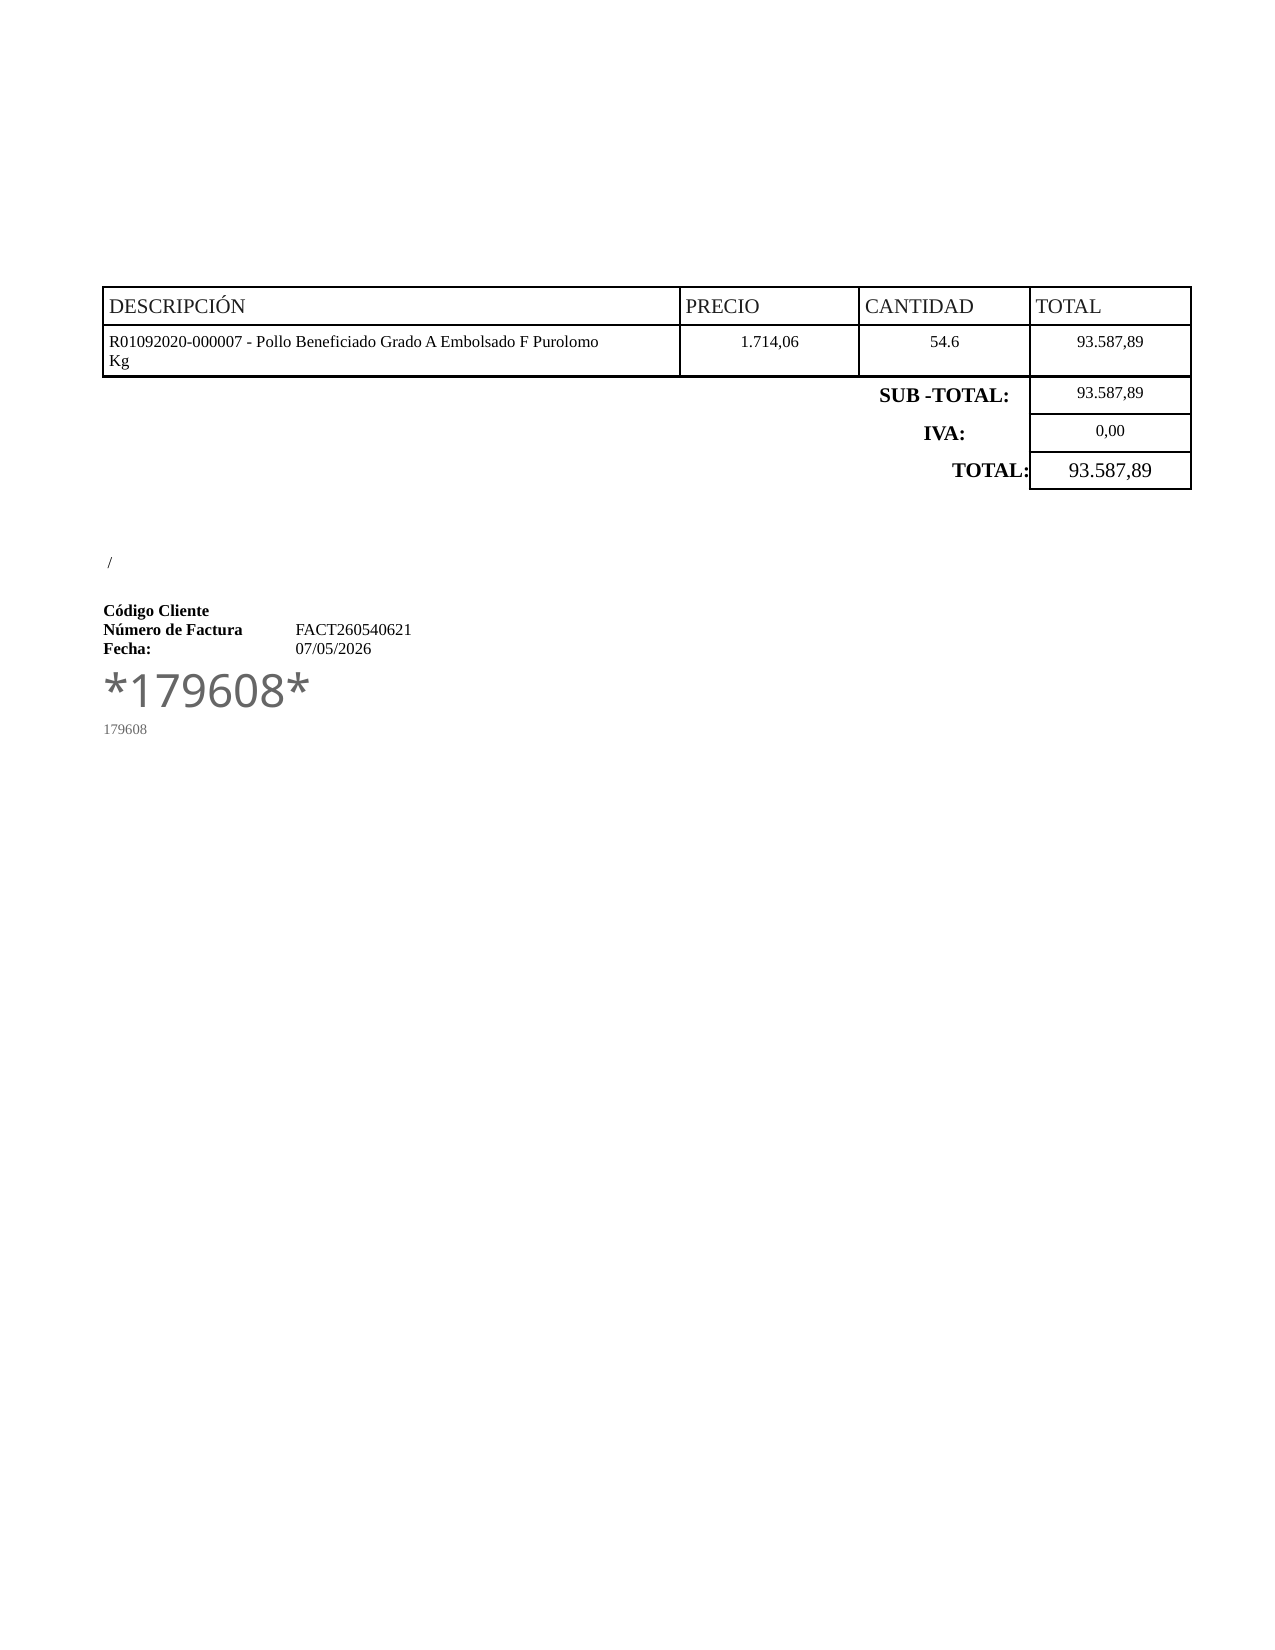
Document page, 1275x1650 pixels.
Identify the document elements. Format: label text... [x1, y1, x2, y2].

table_header TOTAL [1031, 288, 1190, 323]
table_cell 93.587,89 [1031, 378, 1190, 413]
text *179608* [103, 658, 1137, 721]
table_cell SUB -TOTAL: [859, 378, 1029, 413]
table_cell / [103, 553, 858, 572]
table_header PRECIO [681, 288, 858, 323]
table_cell [103, 514, 858, 533]
table_header [103, 490, 858, 514]
table_header Código Cliente [103, 601, 295, 620]
table_cell 54.6 [860, 326, 1029, 375]
table_cell FACT260540621 [295, 620, 517, 639]
text 179608 [103, 721, 1137, 737]
table_header DESCRIPCIÓN [104, 288, 679, 323]
table_cell TOTAL: [859, 451, 1029, 488]
table_cell IVA: [859, 413, 1029, 451]
table_header CANTIDAD [860, 288, 1029, 323]
table_cell [103, 534, 858, 553]
table_cell R01092020-000007 - Pollo Beneficiado Grado A Embolsado F Purolomo Kg [104, 326, 679, 375]
table_cell 07/05/2026 [295, 639, 517, 658]
table_cell 93.587,89 [1031, 453, 1190, 488]
table_cell Fecha: [103, 639, 295, 658]
table_cell 1.714,06 [681, 326, 858, 375]
table_cell Número de Factura [103, 620, 295, 639]
table_cell [103, 378, 859, 488]
table_cell 0,00 [1031, 415, 1190, 451]
table_cell 93.587,89 [1031, 326, 1190, 375]
table_header [295, 601, 517, 620]
